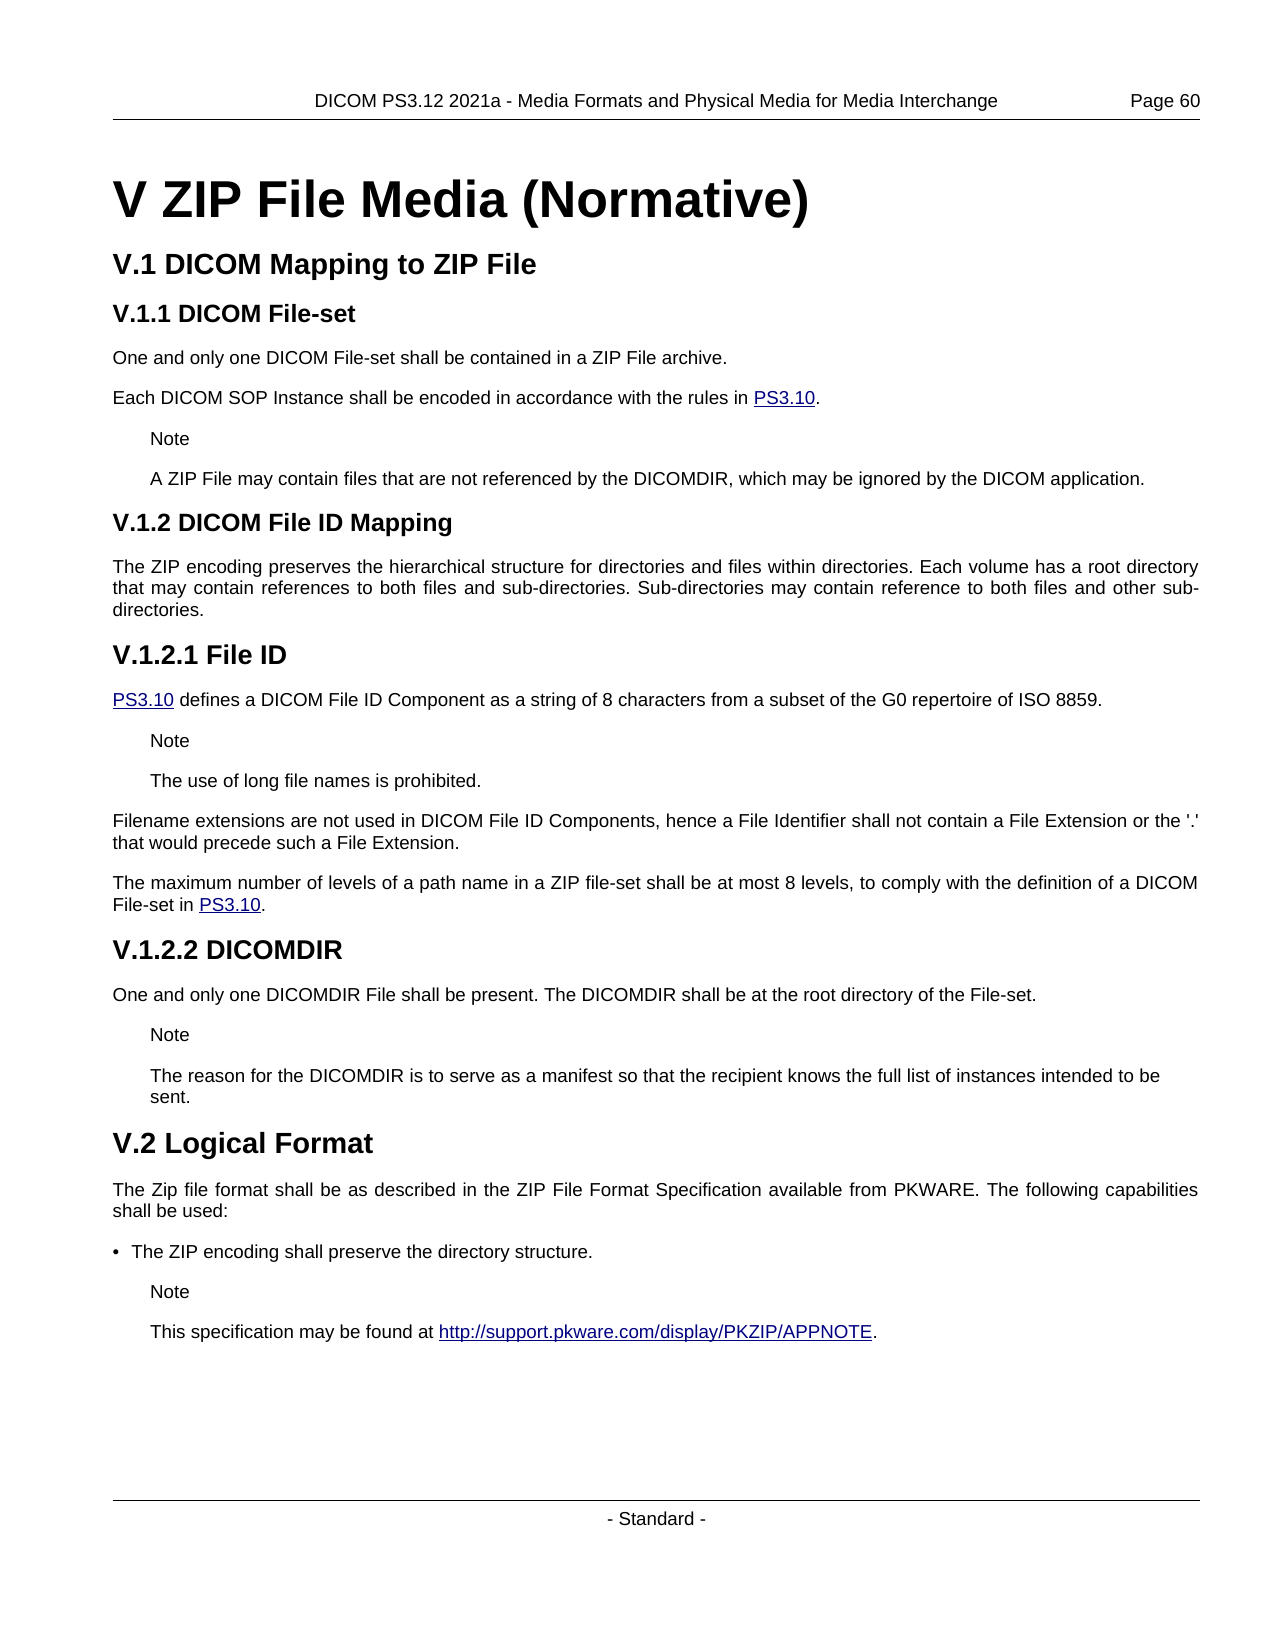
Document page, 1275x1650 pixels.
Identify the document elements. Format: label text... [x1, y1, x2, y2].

text One and only one DICOM File-set shall be contained in a ZIP File archive. [112, 347, 1200, 368]
text Filename extensions are not used in DICOM File ID Components, hence a File Identifier shall not contain a File Extension or the '.' that would precede such a File Extension. [112, 810, 1200, 853]
text The reason for the DICOMDIR is to serve as a manifest so that the recipient knows the full list of instances intended to be sent. [150, 1064, 1162, 1107]
text This specification may be found at http://​support.pkware.com/​display/​PKZIP/​APPNOTE. [150, 1321, 1162, 1343]
text V.1.2 DICOM File ID Mapping [112, 508, 1200, 537]
text V.2 Logical Format [112, 1126, 1200, 1160]
text The maximum number of levels of a path name in a ZIP file-set shall be at most 8 levels, to comply with the definition of a DICOM File-set in PS3.10. [112, 872, 1200, 915]
text The ZIP encoding preserves the hierarchical structure for directories and files within directories. Each volume has a root directory that may contain references to both files and sub-directories. Sub-directories may contain reference to both files and other sub-directories. [112, 556, 1200, 620]
text V.1.2.2 DICOMDIR [112, 934, 1200, 965]
text Note [150, 427, 1162, 449]
text V.1.1 DICOM File-set [112, 299, 1200, 328]
text PS3.10 defines a DICOM File ID Component as a string of 8 characters from a subset of the G0 repertoire of ISO 8859. [112, 689, 1200, 711]
text The use of long file names is prohibited. [150, 770, 1162, 791]
text The Zip file format shall be as described in the ZIP File Format Specification available from PKWARE. The following capabilities shall be used: [112, 1178, 1200, 1222]
text V ZIP File Media (Normative) [112, 169, 1200, 228]
text V.1 DICOM Mapping to ZIP File [112, 247, 1200, 281]
text A ZIP File may contain files that are not referenced by the DICOMDIR, which may be ignored by the DICOM application. [150, 468, 1162, 489]
text • The ZIP encoding shall preserve the directory structure. [112, 1240, 1200, 1262]
text One and only one DICOMDIR File shall be present. The DICOMDIR shall be at the root directory of the File-set. [112, 984, 1200, 1005]
text Note [150, 1281, 1162, 1302]
text Note [150, 1024, 1162, 1046]
text V.1.2.1 File ID [112, 639, 1200, 670]
text Each DICOM SOP Instance shall be encoded in accordance with the rules in PS3.10. [112, 387, 1200, 409]
text Note [150, 729, 1162, 751]
